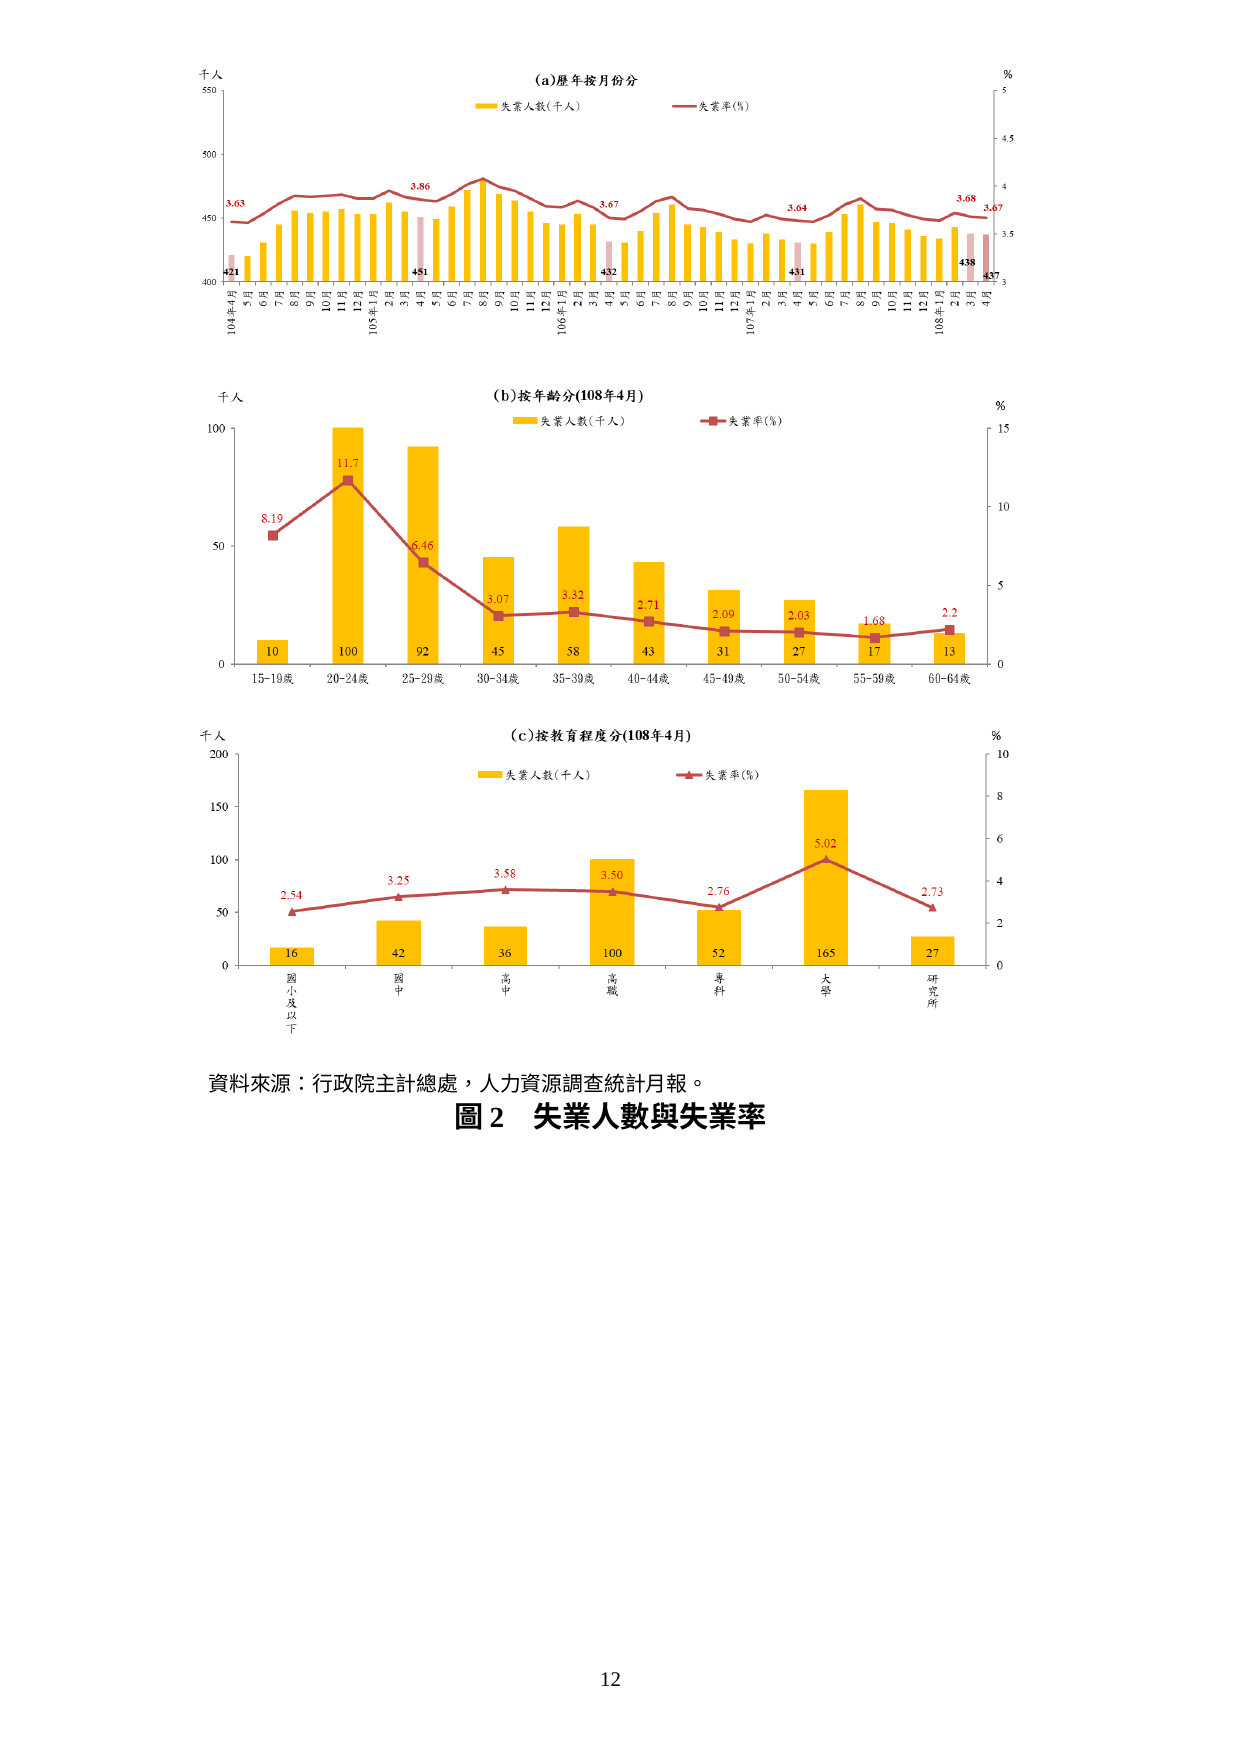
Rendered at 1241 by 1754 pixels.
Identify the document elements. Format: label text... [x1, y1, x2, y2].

text 圖2 失業人數與失業率 [187, 1098, 1033, 1135]
picture [187, 62, 1034, 367]
picture [187, 716, 1034, 1056]
picture [187, 378, 1034, 705]
text 資料來源：行政院主計總處，人力資源調查統計月報。 [208, 1068, 1033, 1098]
